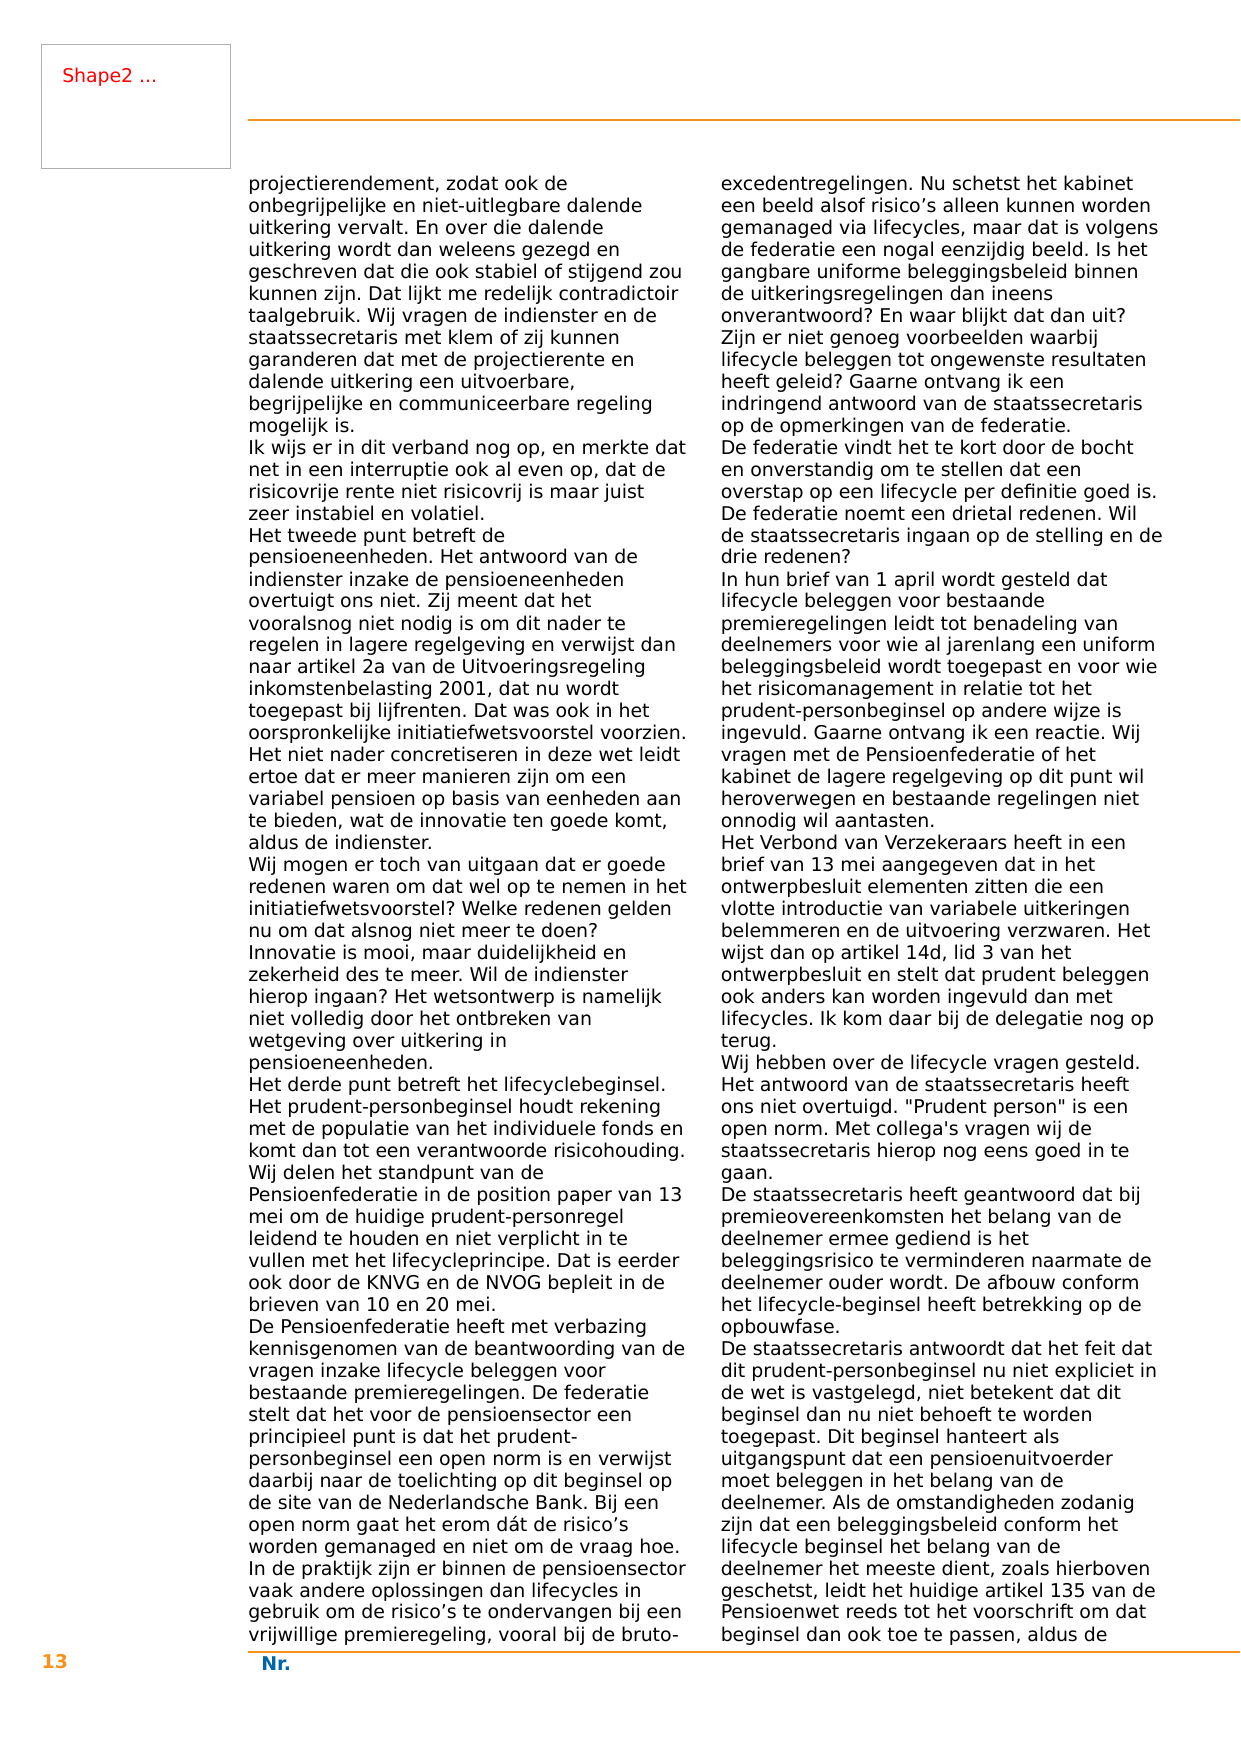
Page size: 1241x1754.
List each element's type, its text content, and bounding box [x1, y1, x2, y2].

text Het derde punt betreft het lifecyclebeginsel. Het prudent-personbeginsel houdt rekening met de populatie van het individuele fonds en komt dan tot een verantwoorde risicohouding. Wij delen het standpunt van de Pensioenfederatie in de position paper van 13 mei om de huidige prudent-personregel leidend te houden en niet verplicht in te vullen met het lifecycleprincipe. Dat is eerder ook door de KNVG en de NVOG bepleit in de brieven van 10 en 20 mei. [248, 1074, 691, 1316]
text In de praktijk zijn er binnen de pensioensector vaak andere oplossingen dan lifecycles in gebruik om de risico’s te ondervangen bij een vrijwillige premieregeling, vooral bij de bruto- [248, 1557, 691, 1645]
text De Pensioenfederatie heeft met verbazing kennisgenomen van de beantwoording van de vragen inzake lifecycle beleggen voor bestaande premieregelingen. De federatie stelt dat het voor de pensioensector een principieel punt is dat het prudent-personbeginsel een open norm is en verwijst daarbij naar de toelichting op dit beginsel op de site van de Nederlandsche Bank. Bij een open norm gaat het erom dát de risico’s worden gemanaged en niet om de vraag hoe. [248, 1316, 691, 1557]
text projectierendement, zodat ook de onbegrijpelijke en niet-uitlegbare dalende uitkering vervalt. En over die dalende uitkering wordt dan weleens gezegd en geschreven dat die ook stabiel of stijgend zou kunnen zijn. Dat lijkt me redelijk contradictoir taalgebruik. Wij vragen de indienster en de staatssecretaris met klem of zij kunnen garanderen dat met de projectierente en dalende uitkering een uitvoerbare, begrijpelijke en communiceerbare regeling mogelijk is. [248, 173, 691, 437]
text De federatie vindt het te kort door de bocht en onverstandig om te stellen dat een overstap op een lifecycle per definitie goed is. De federatie noemt een drietal redenen. Wil de staatssecretaris ingaan op de stelling en de drie redenen? [721, 437, 1163, 568]
text Wij hebben over de lifecycle vragen gesteld. Het antwoord van de staatssecretaris heeft ons niet overtuigd. "Prudent person" is een open norm. Met collega's vragen wij de staatssecretaris hierop nog eens goed in te gaan. [721, 1052, 1163, 1184]
text excedentregelingen. Nu schetst het kabinet een beeld alsof risico’s alleen kunnen worden gemanaged via lifecycles, maar dat is volgens de federatie een nogal eenzijdig beeld. Is het gangbare uniforme beleggingsbeleid binnen de uitkeringsregelingen dan ineens onverantwoord? En waar blijkt dat dan uit? Zijn er niet genoeg voorbeelden waarbij lifecycle beleggen tot ongewenste resultaten heeft geleid? Gaarne ontvang ik een indringend antwoord van de staatssecretaris op de opmerkingen van de federatie. [721, 173, 1163, 437]
text In hun brief van 1 april wordt gesteld dat lifecycle beleggen voor bestaande premieregelingen leidt tot benadeling van deelnemers voor wie al jarenlang een uniform beleggingsbeleid wordt toegepast en voor wie het risicomanagement in relatie tot het prudent-personbeginsel op andere wijze is ingevuld. Gaarne ontvang ik een reactie. Wij vragen met de Pensioenfederatie of het kabinet de lagere regelgeving op dit punt wil heroverwegen en bestaande regelingen niet onnodig wil aantasten. [721, 568, 1163, 832]
text De staatssecretaris heeft geantwoord dat bij premieovereenkomsten het belang van de deelnemer ermee gediend is het beleggingsrisico te verminderen naarmate de deelnemer ouder wordt. De afbouw conform het lifecycle-beginsel heeft betrekking op de opbouwfase. [721, 1184, 1163, 1338]
text De staatssecretaris antwoordt dat het feit dat dit prudent-personbeginsel nu niet expliciet in de wet is vastgelegd, niet betekent dat dit beginsel dan nu niet behoeft te worden toegepast. Dit beginsel hanteert als uitgangspunt dat een pensioenuitvoerder moet beleggen in het belang van de deelnemer. Als de omstandigheden zodanig zijn dat een beleggingsbeleid conform het lifecycle beginsel het belang van de deelnemer het meeste dient, zoals hierboven geschetst, leidt het huidige artikel 135 van de Pensioenwet reeds tot het voorschrift om dat beginsel dan ook toe te passen, aldus de [721, 1338, 1163, 1645]
text Het tweede punt betreft de pensioeneenheden. Het antwoord van de indienster inzake de pensioeneenheden overtuigt ons niet. Zij meent dat het vooralsnog niet nodig is om dit nader te regelen in lagere regelgeving en verwijst dan naar artikel 2a van de Uitvoeringsregeling inkomstenbelasting 2001, dat nu wordt toegepast bij lijfrenten. Dat was ook in het oorspronkelijke initiatiefwetsvoorstel voorzien. Het niet nader concretiseren in deze wet leidt ertoe dat er meer manieren zijn om een variabel pensioen op basis van eenheden aan te bieden, wat de innovatie ten goede komt, aldus de indienster. [248, 524, 691, 854]
text Wij mogen er toch van uitgaan dat er goede redenen waren om dat wel op te nemen in het initiatiefwetsvoorstel? Welke redenen gelden nu om dat alsnog niet meer te doen? Innovatie is mooi, maar duidelijkheid en zekerheid des te meer. Wil de indienster hierop ingaan? Het wetsontwerp is namelijk niet volledig door het ontbreken van wetgeving over uitkering in pensioeneenheden. [248, 854, 691, 1074]
text Het Verbond van Verzekeraars heeft in een brief van 13 mei aangegeven dat in het ontwerpbesluit elementen zitten die een vlotte introductie van variabele uitkeringen belemmeren en de uitvoering verzwaren. Het wijst dan op artikel 14d, lid 3 van het ontwerpbesluit en stelt dat prudent beleggen ook anders kan worden ingevuld dan met lifecycles. Ik kom daar bij de delegatie nog op terug. [721, 832, 1163, 1052]
text Ik wijs er in dit verband nog op, en merkte dat net in een interruptie ook al even op, dat de risicovrije rente niet risicovrij is maar juist zeer instabiel en volatiel. [248, 437, 691, 524]
